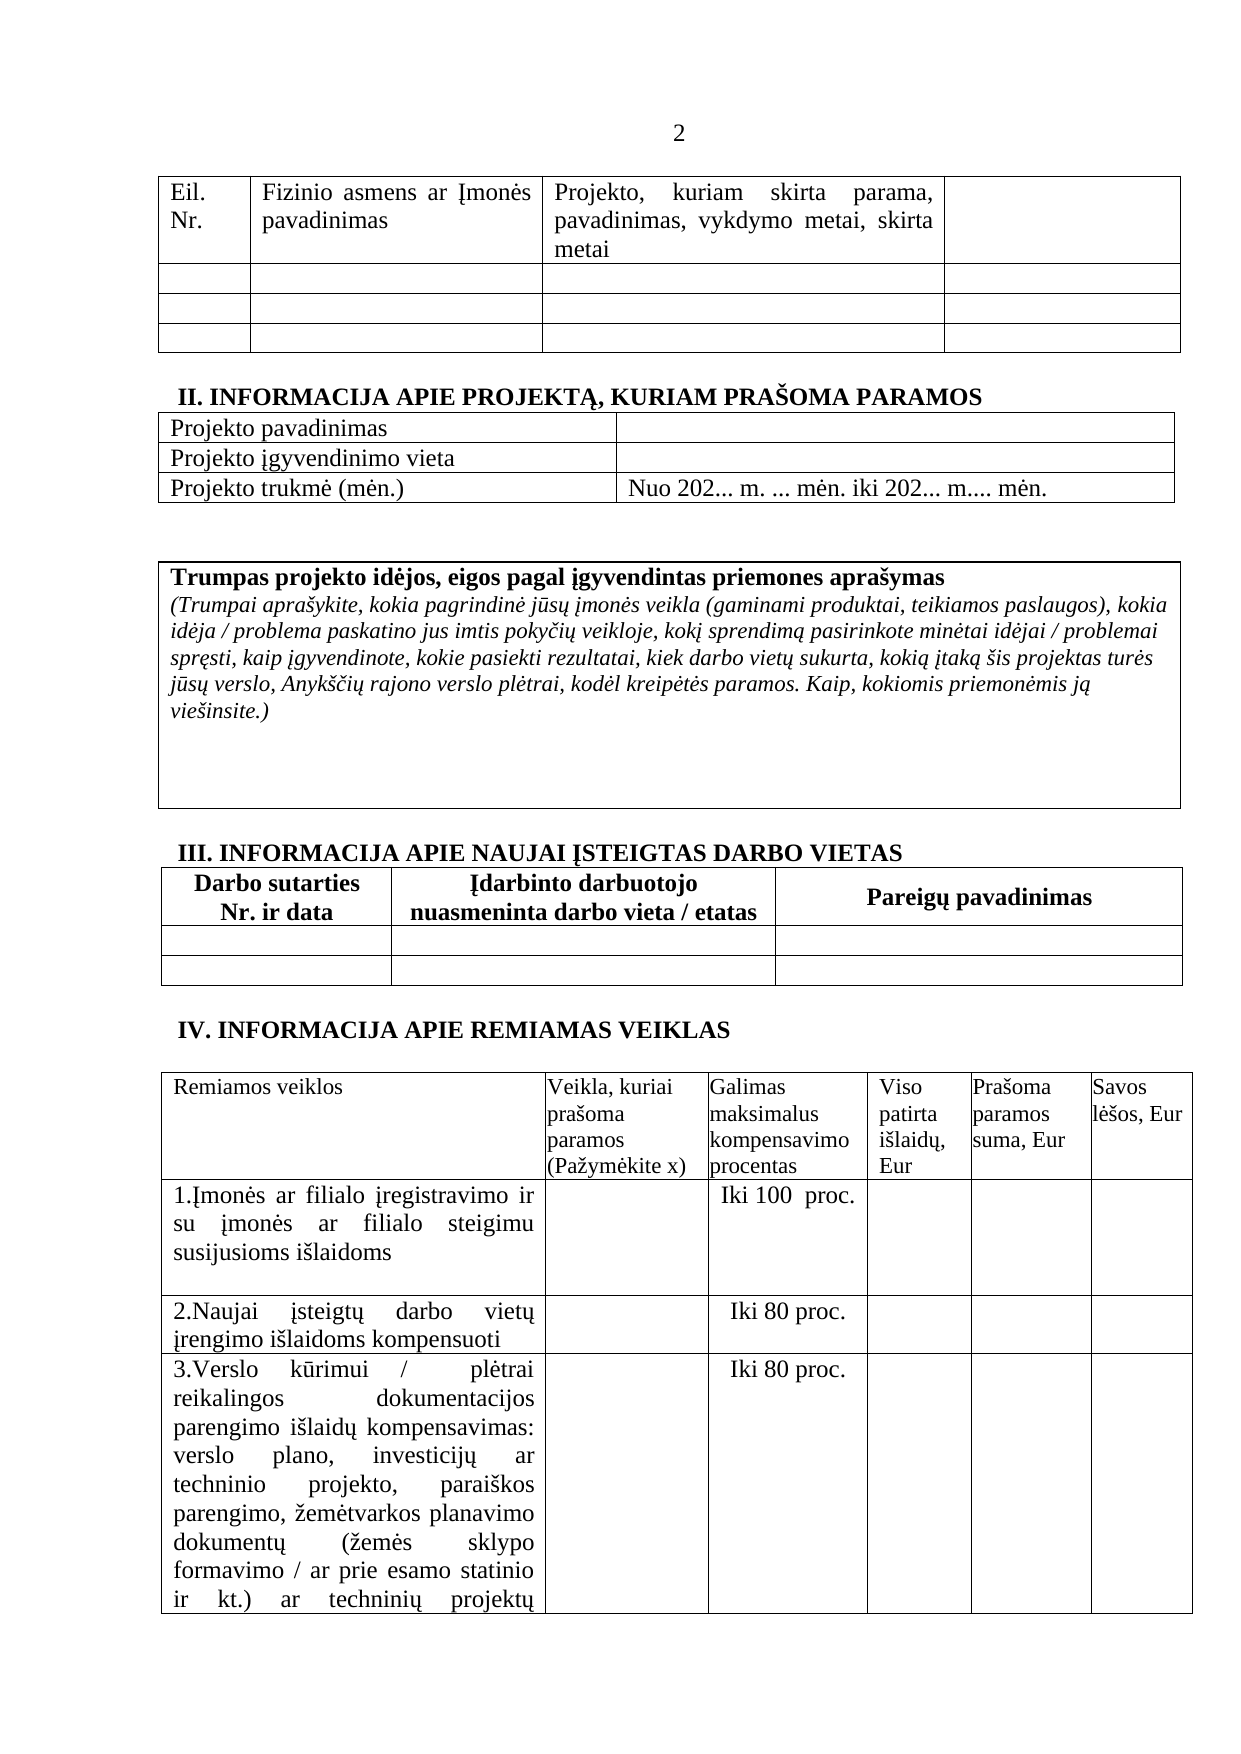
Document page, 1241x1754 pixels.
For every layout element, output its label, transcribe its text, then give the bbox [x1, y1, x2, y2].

table_cell [392, 926, 775, 955]
table_cell Iki 80 proc. [709, 1296, 867, 1353]
table_header Trumpas projekto idėjos, eigos pagal įgyvendintas priemones aprašymas (Trumpai aprašykite, kokia pagrindinė jūsų įmonės veikla (gaminami produktai, teikiamos paslaugos), kokia idėja / problema paskatino jus imtis pokyčių veikloje, kokį sprendimą pasirinkote minėtai idėjai / problemai spręsti, kaip įgyvendinote, kokie pasiekti rezultatai, kiek darbo vietų sukurta, kokią įtaką šis projektas turės jūsų verslo, Anykščių rajono verslo plėtrai, kodėl kreipėtės paramos. Kaip, kokiomis priemonėmis ją viešinsite.) [159, 563, 1180, 808]
table_header Darbo sutarties Nr. ir data [162, 868, 391, 925]
table_cell [972, 1354, 1091, 1613]
table_cell [159, 264, 250, 293]
table_cell [251, 324, 542, 352]
table_cell [945, 294, 1180, 322]
table_cell [1092, 1180, 1192, 1295]
table_cell [945, 264, 1180, 293]
table_cell Projekto įgyvendinimo vieta [159, 443, 616, 472]
table_cell [159, 324, 250, 352]
table_cell [251, 294, 542, 322]
table_cell [546, 1354, 708, 1613]
table_cell [945, 324, 1180, 352]
table_cell Fizinio asmens ar Įmonės pavadinimas [251, 177, 542, 263]
table_cell 2.Naujai įsteigtų darbo vietų įrengimo išlaidoms kompensuoti [162, 1296, 545, 1353]
text IV. INFORMACIJA APIE REMIAMAS VEIKLAS [177, 1015, 1181, 1043]
table_cell [159, 294, 250, 322]
table_cell Projekto, kuriam skirta parama, pavadinimas, vykdymo metai, skirta metai [543, 177, 944, 263]
table_cell Projekto trukmė (mėn.) [159, 473, 616, 502]
table_cell 1.Įmonės ar filialo įregistravimo ir su įmonės ar filialo steigimu susijusioms išlaidoms [162, 1180, 545, 1295]
table_header [617, 413, 1174, 442]
table_cell [543, 294, 944, 322]
table_cell Iki 80 proc. [709, 1354, 867, 1613]
table_cell [251, 264, 542, 293]
table_cell [776, 956, 1182, 985]
table_header Pareigų pavadinimas [776, 868, 1182, 925]
table_cell [1092, 1354, 1192, 1613]
table_header Galimas maksimalus kompensavimo procentas [709, 1073, 867, 1179]
text II. INFORMACIJA APIE PROJEKTĄ, KURIAM PRAŠOMA PARAMOS [177, 382, 1181, 411]
table_header Įdarbinto darbuotojo nuasmeninta darbo vieta / etatas [392, 868, 775, 925]
table_cell Nuo 202... m. ... mėn. iki 202... m.... mėn. [617, 473, 1174, 502]
table_cell Eil. Nr. [159, 177, 250, 263]
table_header Veikla, kuriai prašoma paramos (Pažymėkite x) [546, 1073, 708, 1179]
table_cell [543, 264, 944, 293]
table_cell [162, 926, 391, 955]
table_cell [1092, 1296, 1192, 1353]
table_header Remiamos veiklos [162, 1073, 545, 1179]
table_cell [972, 1296, 1091, 1353]
table_header Prašoma paramos suma, Eur [972, 1073, 1091, 1179]
table_cell [972, 1180, 1091, 1295]
table_cell [543, 324, 944, 352]
table_cell [546, 1296, 708, 1353]
table_cell [617, 443, 1174, 472]
table_cell [945, 177, 1180, 263]
table_cell [868, 1296, 971, 1353]
table_cell [868, 1354, 971, 1613]
table_cell Iki 100 proc. [709, 1180, 867, 1295]
table_header Viso patirta išlaidų, Eur [868, 1073, 971, 1179]
text III. INFORMACIJA APIE NAUJAI ĮSTEIGTAS DARBO VIETAS [177, 838, 1181, 867]
table_header Savos lėšos, Eur [1092, 1073, 1192, 1179]
table_cell [546, 1180, 708, 1295]
table_cell 3.Verslo kūrimui / plėtrai reikalingos dokumentacijos parengimo išlaidų kompensavimas: verslo plano, investicijų ar techninio projekto, paraiškos parengimo, žemėtvarkos planavimo dokumentų (žemės sklypo formavimo / ar prie esamo statinio ir kt.) ar techninių projektų [162, 1354, 545, 1613]
table_cell [868, 1180, 971, 1295]
table_cell [162, 956, 391, 985]
table_header Projekto pavadinimas [159, 413, 616, 442]
table_cell [392, 956, 775, 985]
table_cell [776, 926, 1182, 955]
